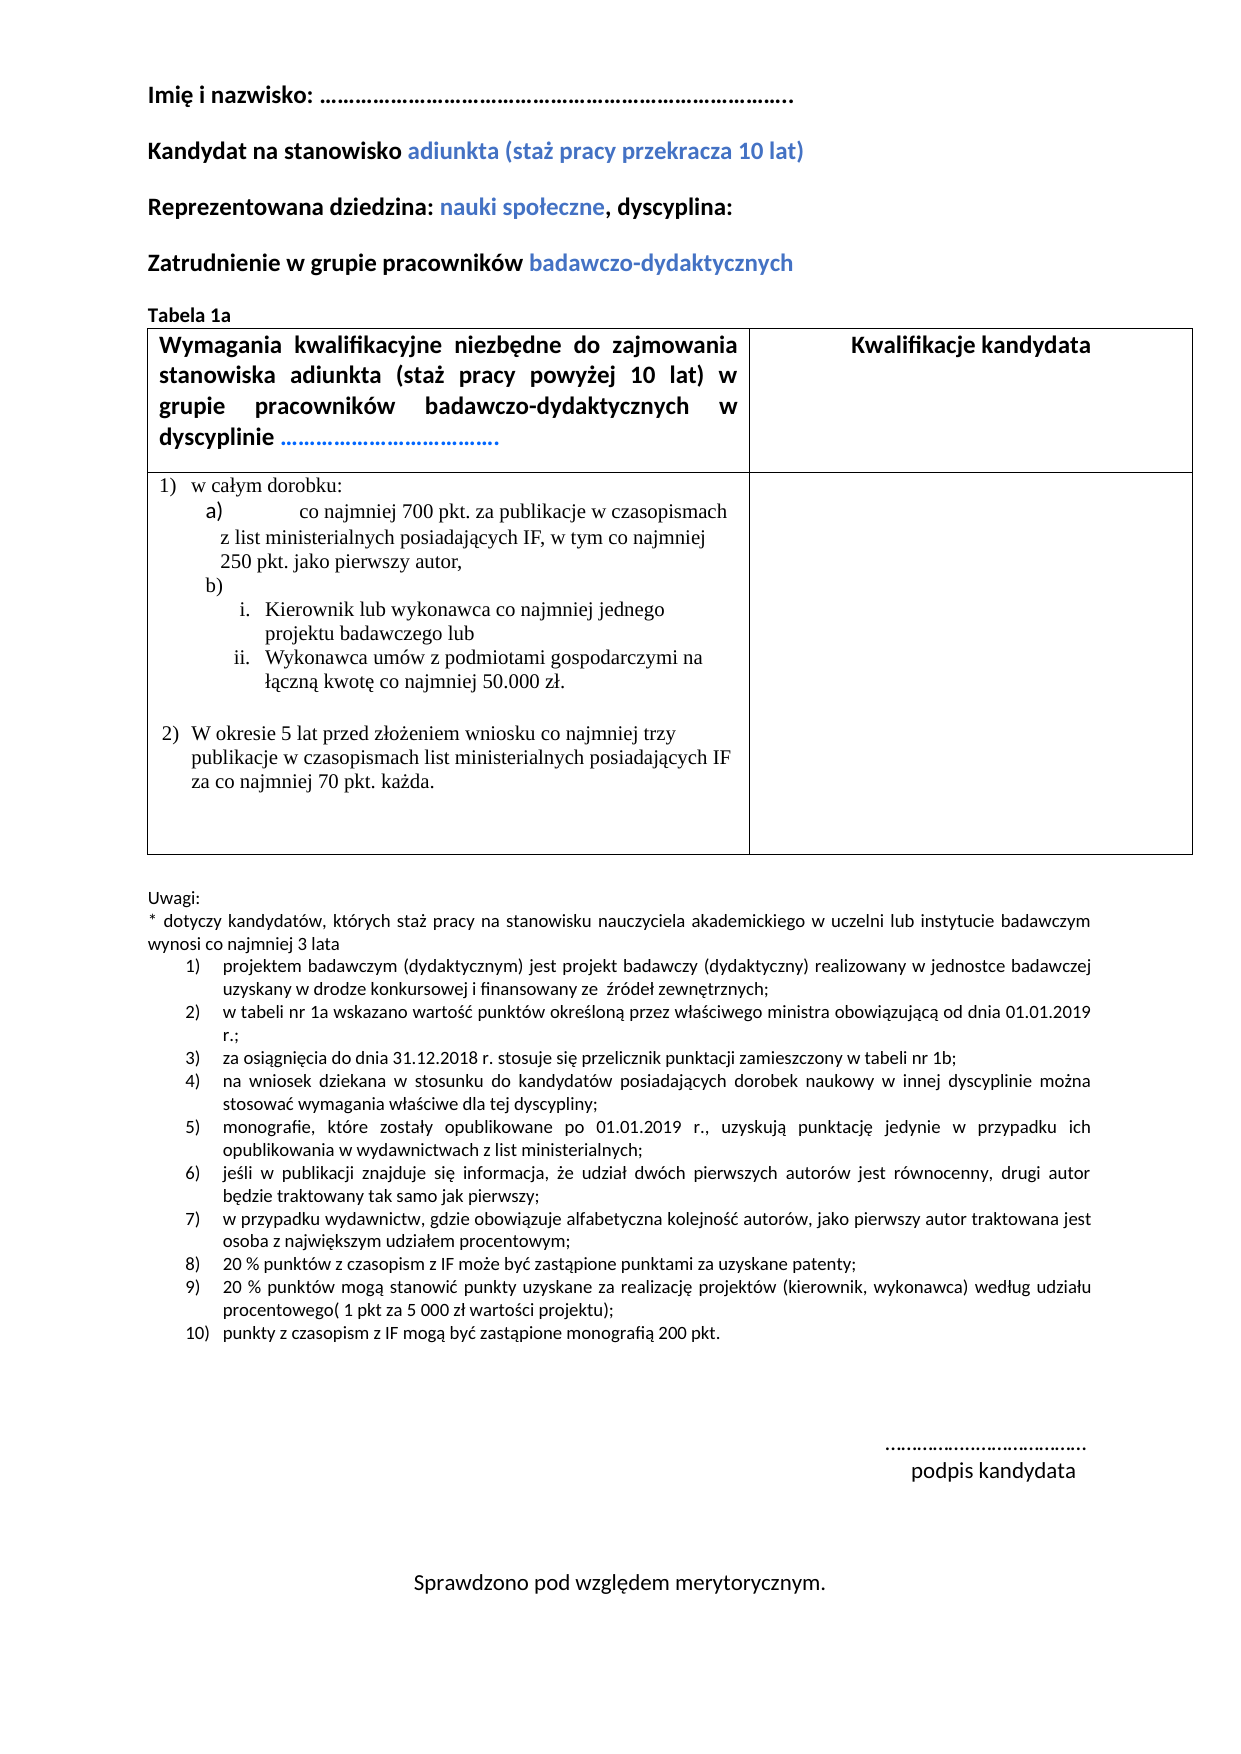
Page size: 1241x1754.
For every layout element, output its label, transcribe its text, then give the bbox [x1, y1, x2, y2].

list w przypadku wydawnictw, gdzie obowiązuje alfabetyczna kolejność autorów, jako pierwszy autor traktowana jest osoba z największym udziałem procentowym; [185, 1207, 1093, 1253]
table_header Wymagania kwalifikacyjne niezbędne do zajmowania stanowiska adiunkta (staż pracy powyżej 10 lat) w grupie pracowników badawczo-dydaktycznych w dyscyplinie ………………………………. [148, 329, 749, 472]
text Imię i nazwisko: …………………………………………………………………….. [148, 79, 1093, 110]
list punkty z czasopism z IF mogą być zastąpione monografią 200 pkt. [185, 1321, 1093, 1344]
text Sprawdzono pod względem merytorycznym. [148, 1568, 1093, 1596]
list 20 % punktów z czasopism z IF może być zastąpione punktami za uzyskane patenty; [185, 1253, 1093, 1276]
list w tabeli nr 1a wskazano wartość punktów określoną przez właściwego ministra obowiązującą od dnia 01.01.2019 r.; [185, 1001, 1093, 1046]
text Uwagi: [148, 886, 1093, 909]
text Zatrudnienie w grupie pracowników badawczo-dydaktycznych [148, 247, 1093, 277]
text Kandydat na stanowisko adiunkta (staż pracy przekracza 10 lat) [148, 135, 1093, 166]
table_header Kwalifikacje kandydata [750, 329, 1192, 472]
table_cell w całym dorobku: co najmniej 700 pkt. za publikacje w czasopismach z list ministerialnych posiadających IF, w tym co najmniej 250 pkt. jako pierwszy autor, Kierownik lub wykonawca co najmniej jednego projektu badawczego lub Wykonawca umów z podmiotami gospodarczymi na łączną kwotę co najmniej 50.000 zł. W okresie 5 lat przed złożeniem wniosku co najmniej trzy publikacje w czasopismach list ministerialnych posiadających IF za co najmniej 70 pkt. każda. [148, 473, 749, 854]
list za osiągnięcia do dnia 31.12.2018 r. stosuje się przelicznik punktacji zamieszczony w tabeli nr 1b; [185, 1046, 1093, 1069]
list 20 % punktów mogą stanowić punkty uzyskane za realizację projektów (kierownik, wykonawca) według udziału procentowego( 1 pkt za 5 000 zł wartości projektu); [185, 1276, 1093, 1321]
list na wniosek dziekana w stosunku do kandydatów posiadających dorobek naukowy w innej dyscyplinie można stosować wymagania właściwe dla tej dyscypliny; [185, 1069, 1093, 1115]
list projektem badawczym (dydaktycznym) jest projekt badawczy (dydaktyczny) realizowany w jednostce badawczej uzyskany w drodze konkursowej i finansowany ze źródeł zewnętrznych; [185, 955, 1093, 1001]
table_cell [750, 473, 1192, 854]
text * dotyczy kandydatów, których staż pracy na stanowisku nauczyciela akademickiego w uczelni lub instytucie badawczym wynosi co najmniej 3 lata [148, 909, 1093, 955]
text podpis kandydata [738, 1456, 1093, 1484]
list jeśli w publikacji znajduje się informacja, że udział dwóch pierwszych autorów jest równocenny, drugi autor będzie traktowany tak samo jak pierwszy; [185, 1161, 1093, 1207]
list monografie, które zostały opublikowane po 01.01.2019 r., uzyskują punktację jedynie w przypadku ich opublikowania w wydawnictwach z list ministerialnych; [185, 1115, 1093, 1161]
text ……………..………………… [811, 1428, 1093, 1456]
text Reprezentowana dziedzina: nauki społeczne, dyscyplina: [148, 191, 1093, 222]
text Tabela 1a [148, 303, 1093, 328]
